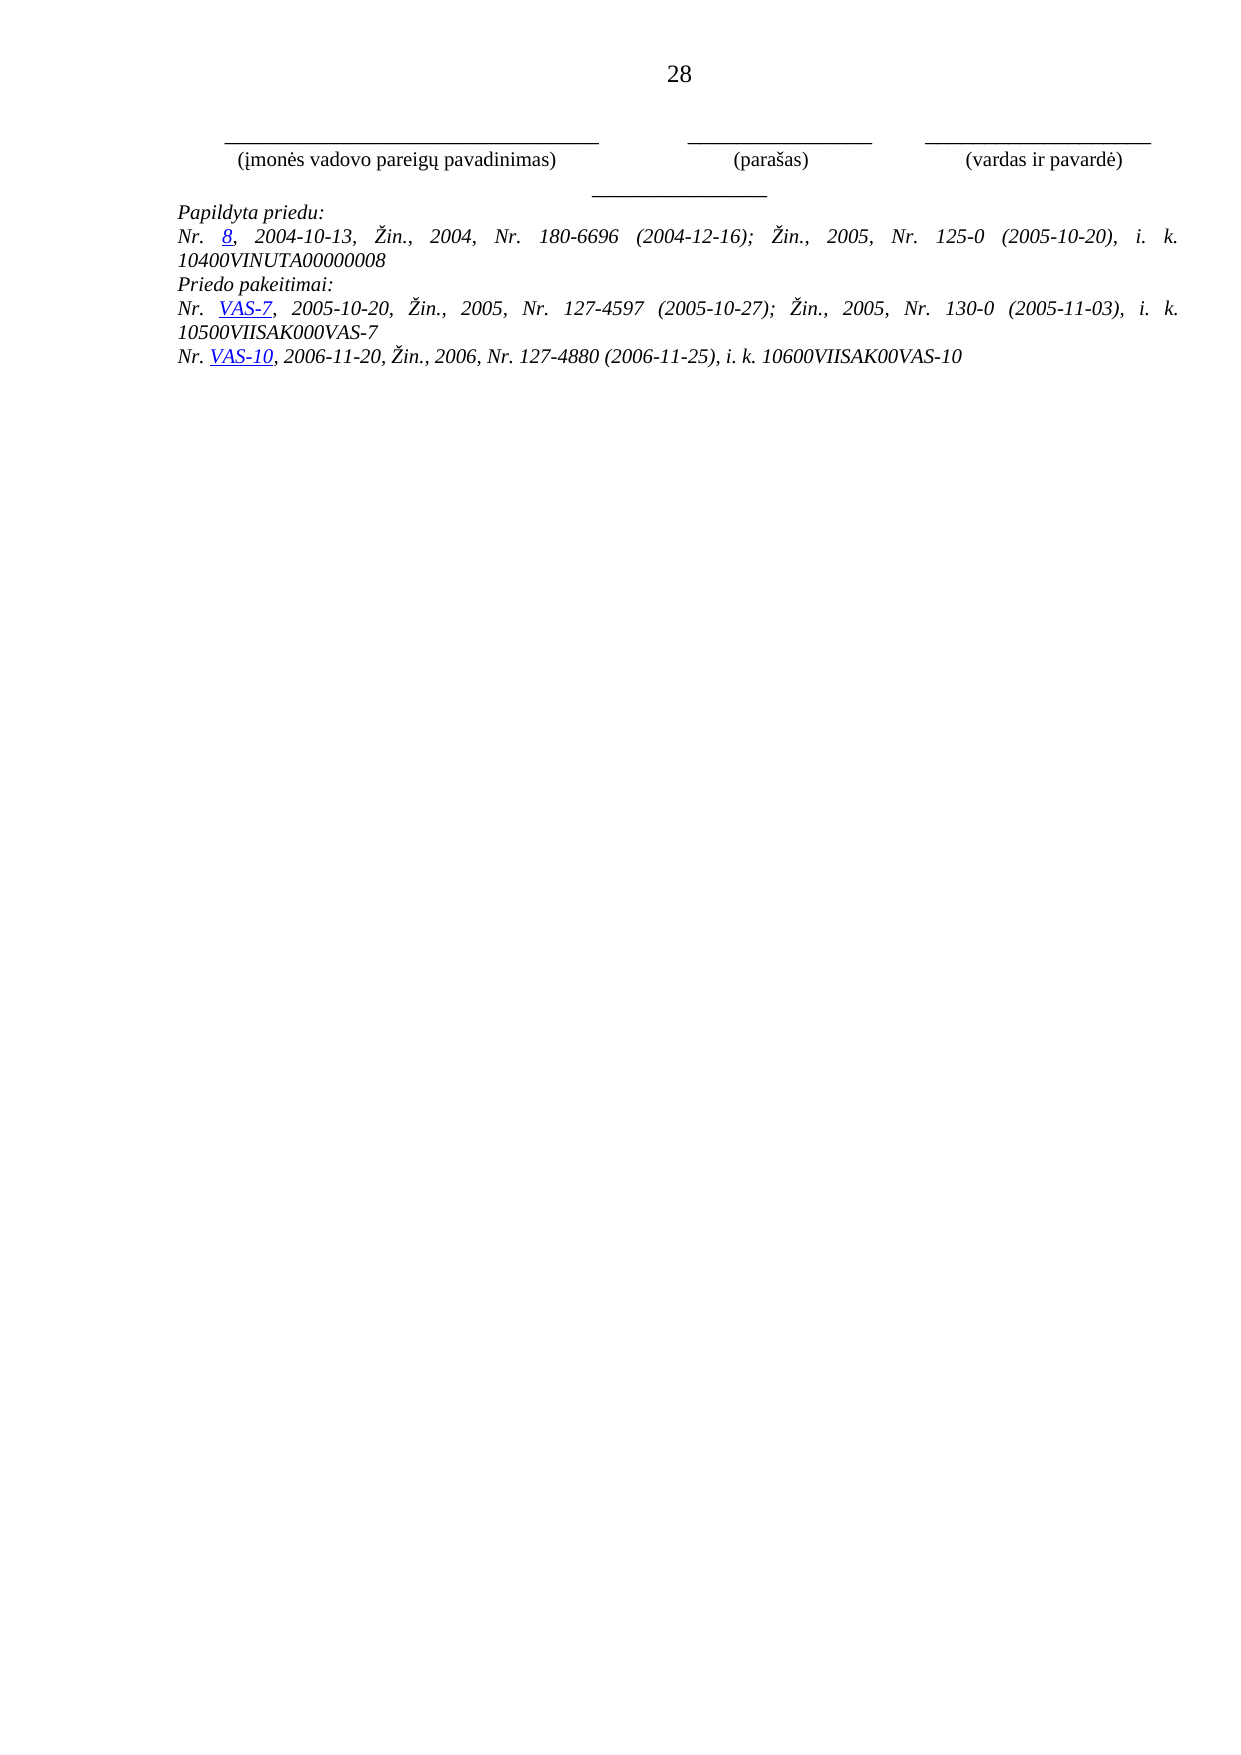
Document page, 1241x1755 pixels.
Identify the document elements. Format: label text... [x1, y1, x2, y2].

text ______________ [177, 171, 1181, 200]
text Nr. VAS-10, 2006-11-20, Žin., 2006, Nr. 127-4880 (2006-11-25), i. k. 10600VIISAK00VAS-10 [177, 344, 1181, 368]
text Nr. VAS-7, 2005-10-20, Žin., 2005, Nr. 127-4597 (2005-10-27); Žin., 2005, Nr. 130-0 (2005-11-03), i. k. 10500VIISAK000VAS-7 [177, 296, 1181, 344]
text Priedo pakeitimai: [177, 272, 1181, 296]
text Nr. 8, 2004-10-13, Žin., 2004, Nr. 180-6696 (2004-12-16); Žin., 2005, Nr. 125-0 (2005-10-20), i. k. 10400VINUTA00000008 [177, 224, 1181, 272]
text Papildyta priedu: [177, 200, 1181, 224]
text (įmonės vadovo pareigų pavadinimas) (parašas) (vardas ir pavardė) [177, 147, 1181, 171]
